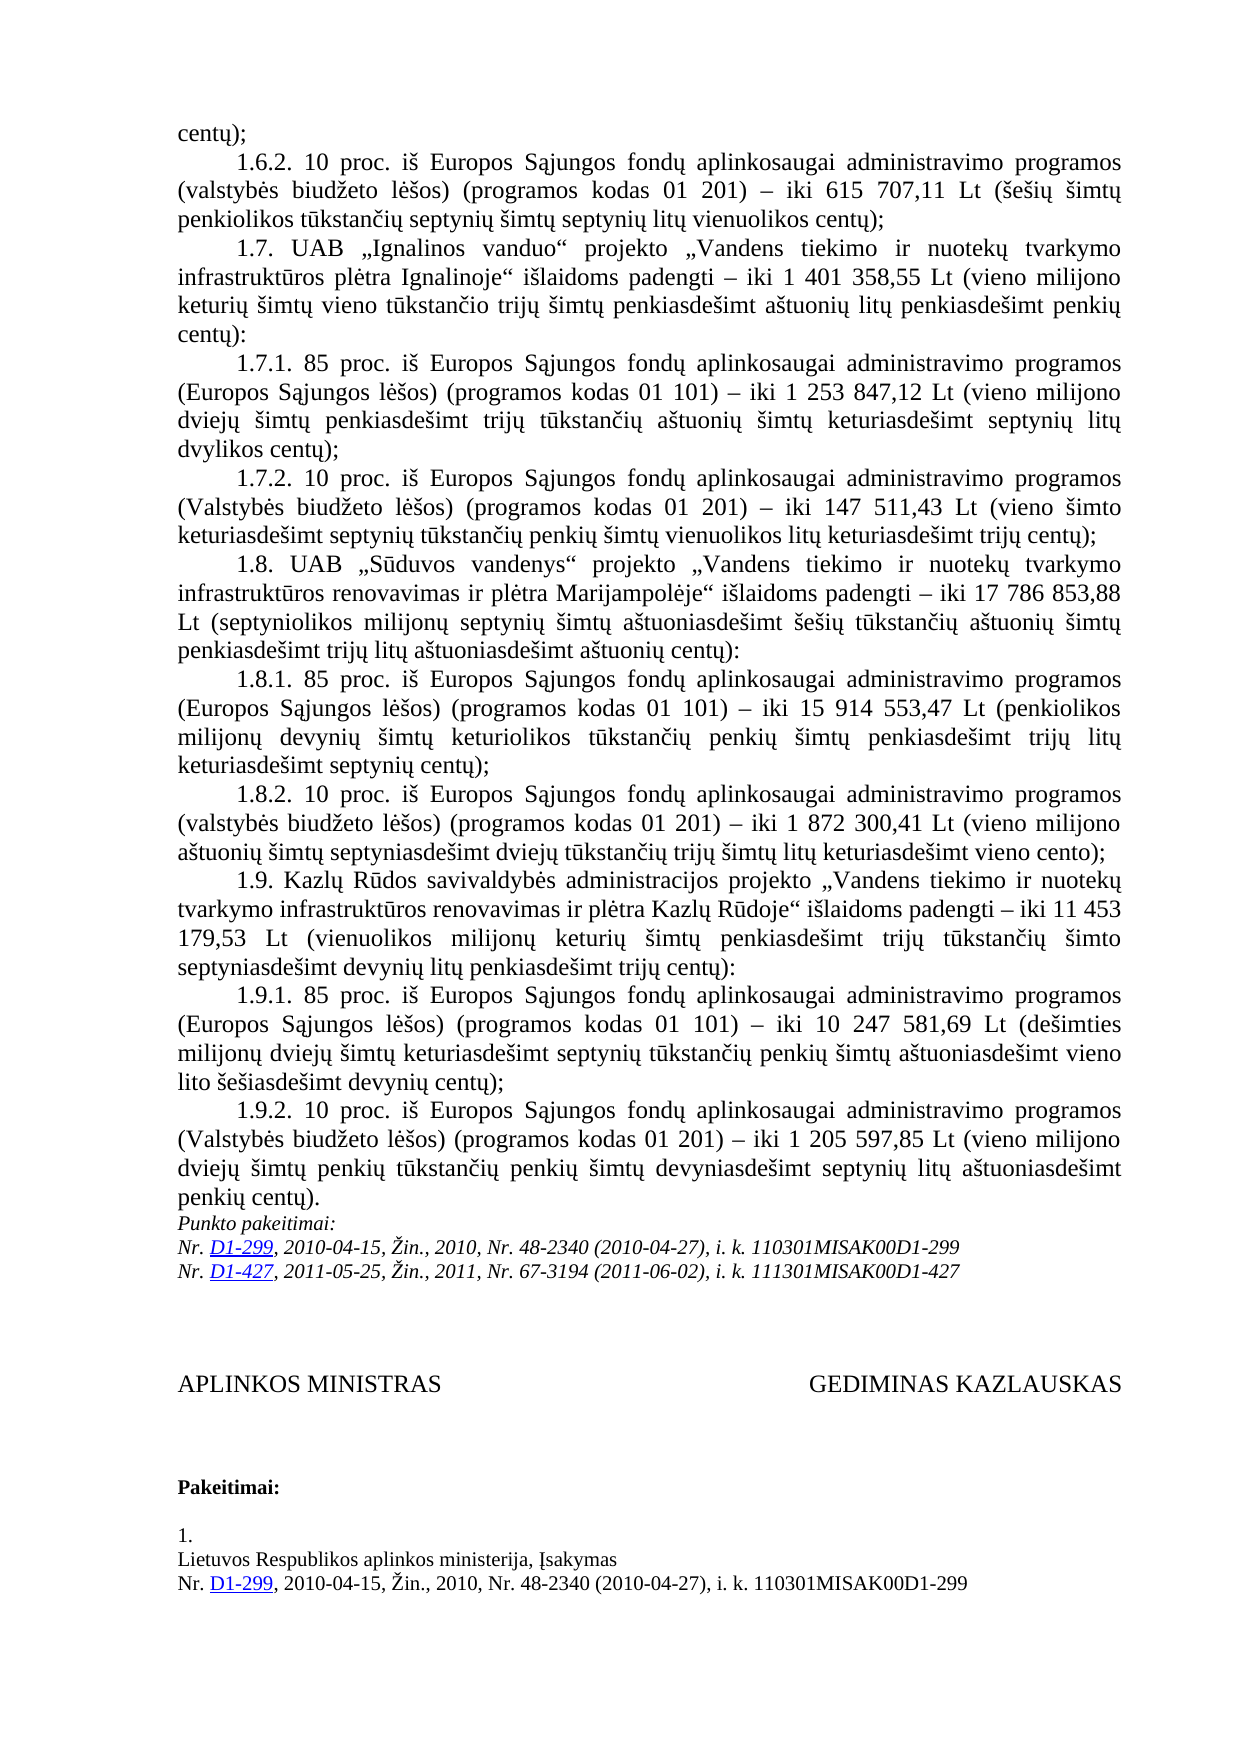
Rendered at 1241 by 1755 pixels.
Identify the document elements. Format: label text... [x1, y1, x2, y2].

text Punkto pakeitimai: [177, 1211, 1122, 1235]
text 1.9.2. 10 proc. iš Europos Sąjungos fondų aplinkosaugai administravimo programos (Valstybės biudžeto lėšos) (programos kodas 01 201) – iki 1 205 597,85 Lt (vieno milijono dviejų šimtų penkių tūkstančių penkių šimtų devyniasdešimt septynių litų aštuoniasdešimt penkių centų). [177, 1096, 1122, 1211]
text Lietuvos Respublikos aplinkos ministerija, Įsakymas [177, 1547, 1122, 1571]
text 1.8.2. 10 proc. iš Europos Sąjungos fondų aplinkosaugai administravimo programos (valstybės biudžeto lėšos) (programos kodas 01 201) – iki 1 872 300,41 Lt (vieno milijono aštuonių šimtų septyniasdešimt dviejų tūkstančių trijų šimtų litų keturiasdešimt vieno cento); [177, 779, 1122, 866]
text 1. [177, 1523, 1122, 1547]
text 1.9.1. 85 proc. iš Europos Sąjungos fondų aplinkosaugai administravimo programos (Europos Sąjungos lėšos) (programos kodas 01 101) – iki 10 247 581,69 Lt (dešimties milijonų dviejų šimtų keturiasdešimt septynių tūkstančių penkių šimtų aštuoniasdešimt vieno lito šešiasdešimt devynių centų); [177, 981, 1122, 1096]
text Pakeitimai: [177, 1475, 1122, 1499]
text Nr. D1-299, 2010-04-15, Žin., 2010, Nr. 48-2340 (2010-04-27), i. k. 110301MISAK00D1-299 [177, 1235, 1122, 1259]
text 1.7. UAB „Ignalinos vanduo“ projekto „Vandens tiekimo ir nuotekų tvarkymo infrastruktūros plėtra Ignalinoje“ išlaidoms padengti – iki 1 401 358,55 Lt (vieno milijono keturių šimtų vieno tūkstančio trijų šimtų penkiasdešimt aštuonių litų penkiasdešimt penkių centų): [177, 233, 1122, 348]
text Aplinkos ministras Gediminas Kazlauskas [177, 1369, 1122, 1398]
text Nr. D1-427, 2011-05-25, Žin., 2011, Nr. 67-3194 (2011-06-02), i. k. 111301MISAK00D1-427 [177, 1259, 1122, 1283]
text 1.7.1. 85 proc. iš Europos Sąjungos fondų aplinkosaugai administravimo programos (Europos Sąjungos lėšos) (programos kodas 01 101) – iki 1 253 847,12 Lt (vieno milijono dviejų šimtų penkiasdešimt trijų tūkstančių aštuonių šimtų keturiasdešimt septynių litų dvylikos centų); [177, 348, 1122, 463]
text 1.7.2. 10 proc. iš Europos Sąjungos fondų aplinkosaugai administravimo programos (Valstybės biudžeto lėšos) (programos kodas 01 201) – iki 147 511,43 Lt (vieno šimto keturiasdešimt septynių tūkstančių penkių šimtų vienuolikos litų keturiasdešimt trijų centų); [177, 463, 1122, 549]
text centų); [177, 118, 1122, 147]
text 1.8. UAB „Sūduvos vandenys“ projekto „Vandens tiekimo ir nuotekų tvarkymo infrastruktūros renovavimas ir plėtra Marijampolėje“ išlaidoms padengti – iki 17 786 853,88 Lt (septyniolikos milijonų septynių šimtų aštuoniasdešimt šešių tūkstančių aštuonių šimtų penkiasdešimt trijų litų aštuoniasdešimt aštuonių centų): [177, 549, 1122, 664]
text Nr. D1-299, 2010-04-15, Žin., 2010, Nr. 48-2340 (2010-04-27), i. k. 110301MISAK00D1-299 [177, 1571, 1122, 1595]
text 1.8.1. 85 proc. iš Europos Sąjungos fondų aplinkosaugai administravimo programos (Europos Sąjungos lėšos) (programos kodas 01 101) – iki 15 914 553,47 Lt (penkiolikos milijonų devynių šimtų keturiolikos tūkstančių penkių šimtų penkiasdešimt trijų litų keturiasdešimt septynių centų); [177, 664, 1122, 779]
text 1.6.2. 10 proc. iš Europos Sąjungos fondų aplinkosaugai administravimo programos (valstybės biudžeto lėšos) (programos kodas 01 201) – iki 615 707,11 Lt (šešių šimtų penkiolikos tūkstančių septynių šimtų septynių litų vienuolikos centų); [177, 147, 1122, 233]
text 1.9. Kazlų Rūdos savivaldybės administracijos projekto „Vandens tiekimo ir nuotekų tvarkymo infrastruktūros renovavimas ir plėtra Kazlų Rūdoje“ išlaidoms padengti – iki 11 453 179,53 Lt (vienuolikos milijonų keturių šimtų penkiasdešimt trijų tūkstančių šimto septyniasdešimt devynių litų penkiasdešimt trijų centų): [177, 866, 1122, 981]
